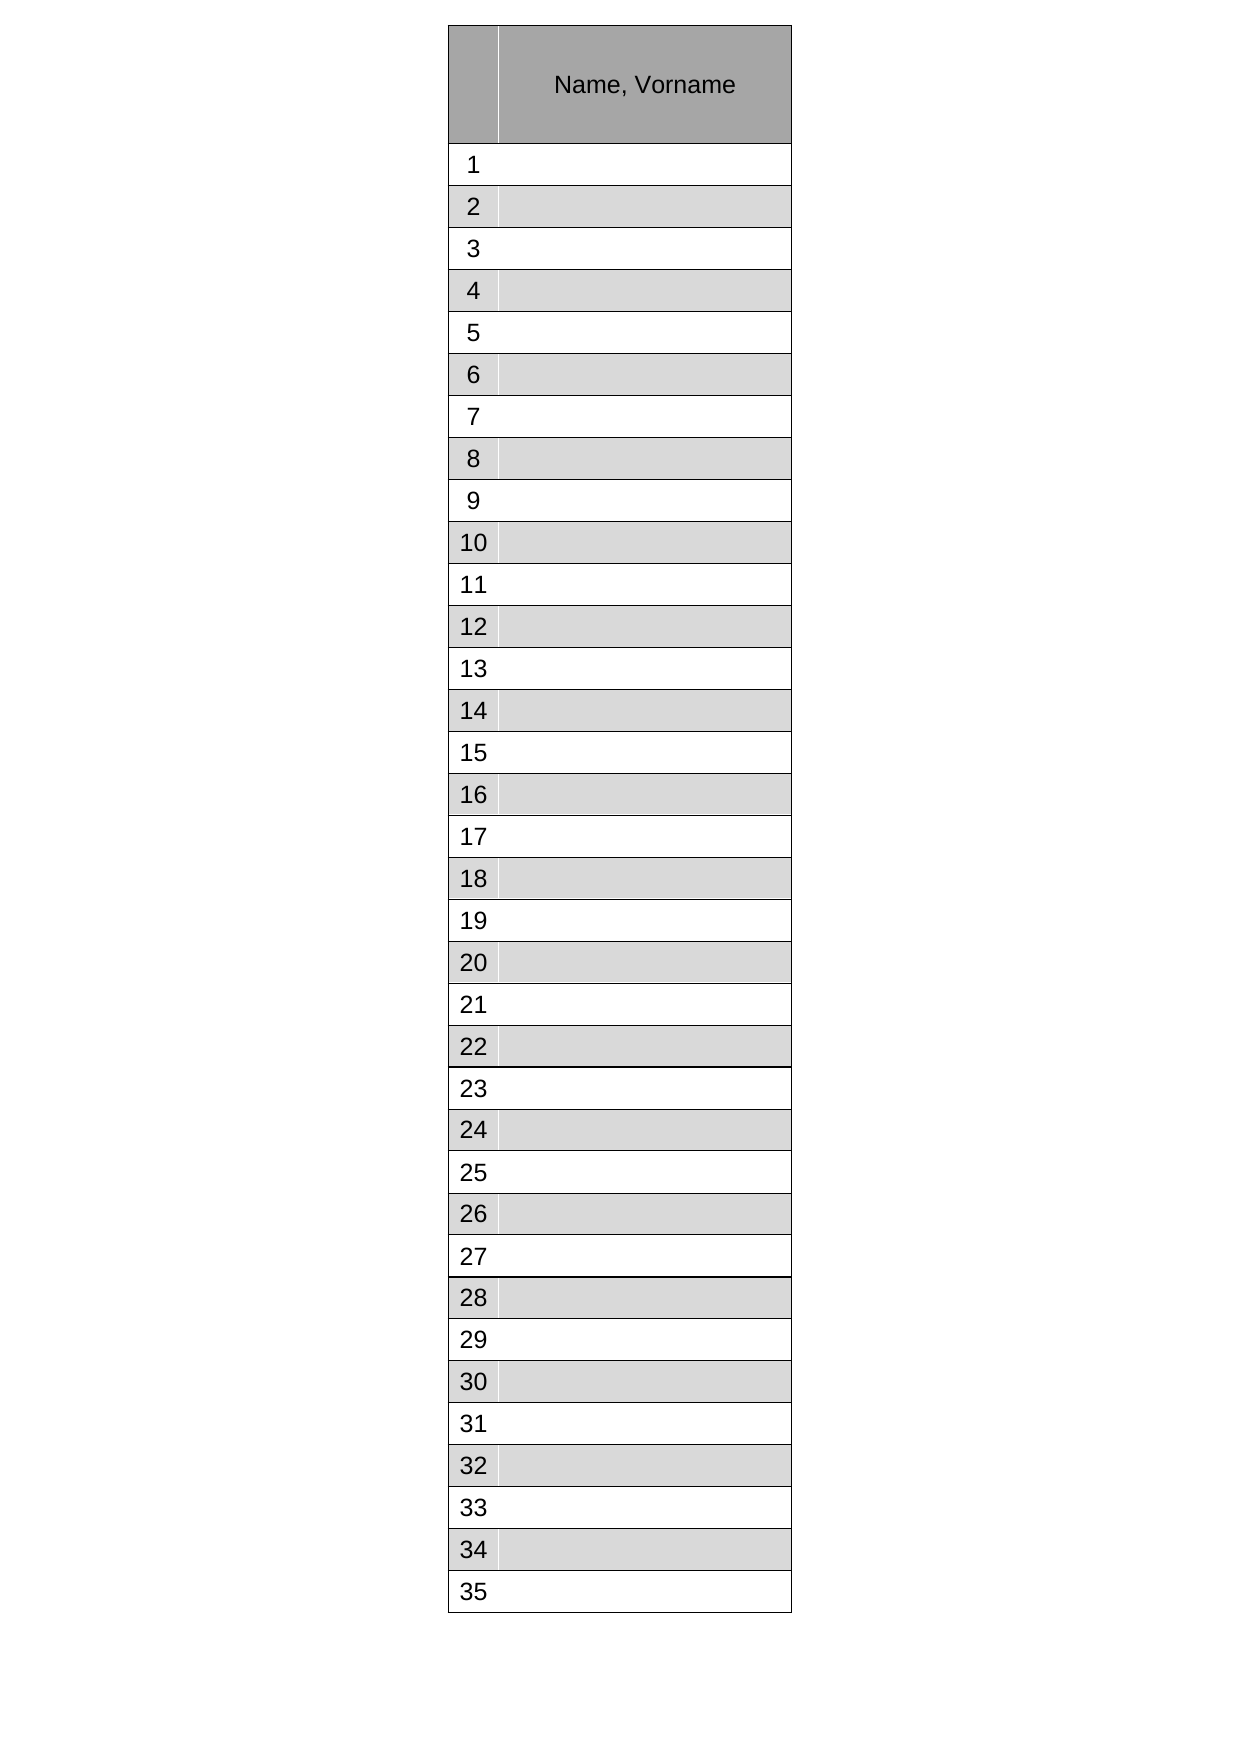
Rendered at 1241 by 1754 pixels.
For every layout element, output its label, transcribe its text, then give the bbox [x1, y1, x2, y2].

table_cell 7 [449, 396, 498, 437]
table_cell [499, 900, 791, 941]
table_cell 2 [449, 186, 498, 227]
table_cell 22 [449, 1026, 498, 1066]
table_cell [499, 522, 791, 563]
table_cell [499, 1278, 791, 1318]
table_cell [499, 606, 791, 647]
table_cell 34 [449, 1529, 498, 1570]
table_cell 31 [449, 1403, 498, 1444]
table_cell 1 [449, 144, 498, 185]
table_cell [499, 1445, 791, 1486]
table_cell [499, 690, 791, 731]
table_cell [499, 1487, 791, 1528]
table_cell [499, 1403, 791, 1444]
table_cell 5 [449, 312, 498, 353]
table_cell 18 [449, 858, 498, 898]
table_cell 23 [449, 1068, 498, 1108]
table_cell [499, 1529, 791, 1570]
table_cell [499, 1110, 791, 1150]
table_cell [499, 354, 791, 395]
table_cell [499, 1235, 791, 1276]
table_cell [499, 732, 791, 773]
table_cell 14 [449, 690, 498, 731]
table_cell 21 [449, 984, 498, 1024]
table_cell 25 [449, 1151, 498, 1192]
table_cell 17 [449, 816, 498, 857]
table_cell [499, 480, 791, 521]
table_cell 19 [449, 900, 498, 941]
table_cell 10 [449, 522, 498, 563]
table_cell 15 [449, 732, 498, 773]
table_cell [499, 1068, 791, 1108]
table_cell [499, 648, 791, 689]
table_cell 33 [449, 1487, 498, 1528]
table_cell [499, 438, 791, 479]
table_cell 6 [449, 354, 498, 395]
table_cell [499, 1361, 791, 1402]
table_cell [499, 1319, 791, 1360]
table_cell 35 [449, 1571, 498, 1612]
table_cell 16 [449, 774, 498, 814]
table_cell 3 [449, 228, 498, 269]
table_cell 8 [449, 438, 498, 479]
table_cell 29 [449, 1319, 498, 1360]
table_cell [499, 228, 791, 269]
table_cell [499, 396, 791, 437]
table_cell 26 [449, 1194, 498, 1234]
table_cell 30 [449, 1361, 498, 1402]
table_cell 27 [449, 1235, 498, 1276]
table_cell [499, 942, 791, 982]
table_cell 4 [449, 270, 498, 311]
table_cell [499, 186, 791, 227]
table_cell 24 [449, 1110, 498, 1150]
table_cell [499, 1194, 791, 1234]
table_cell [499, 984, 791, 1024]
table_header Name, Vorname [499, 26, 791, 143]
table_cell 9 [449, 480, 498, 521]
table_cell [499, 312, 791, 353]
table_header [449, 26, 498, 143]
table_cell [499, 816, 791, 857]
table_cell [499, 1026, 791, 1066]
table_cell [499, 1151, 791, 1192]
table_cell 28 [449, 1278, 498, 1318]
table_cell [499, 774, 791, 814]
table_cell 20 [449, 942, 498, 982]
table_cell [499, 858, 791, 898]
table_cell 13 [449, 648, 498, 689]
table_cell 32 [449, 1445, 498, 1486]
table_cell [499, 270, 791, 311]
table_cell [499, 564, 791, 605]
table_cell 12 [449, 606, 498, 647]
table_cell 11 [449, 564, 498, 605]
table_cell [499, 144, 791, 185]
table_cell [499, 1571, 791, 1612]
